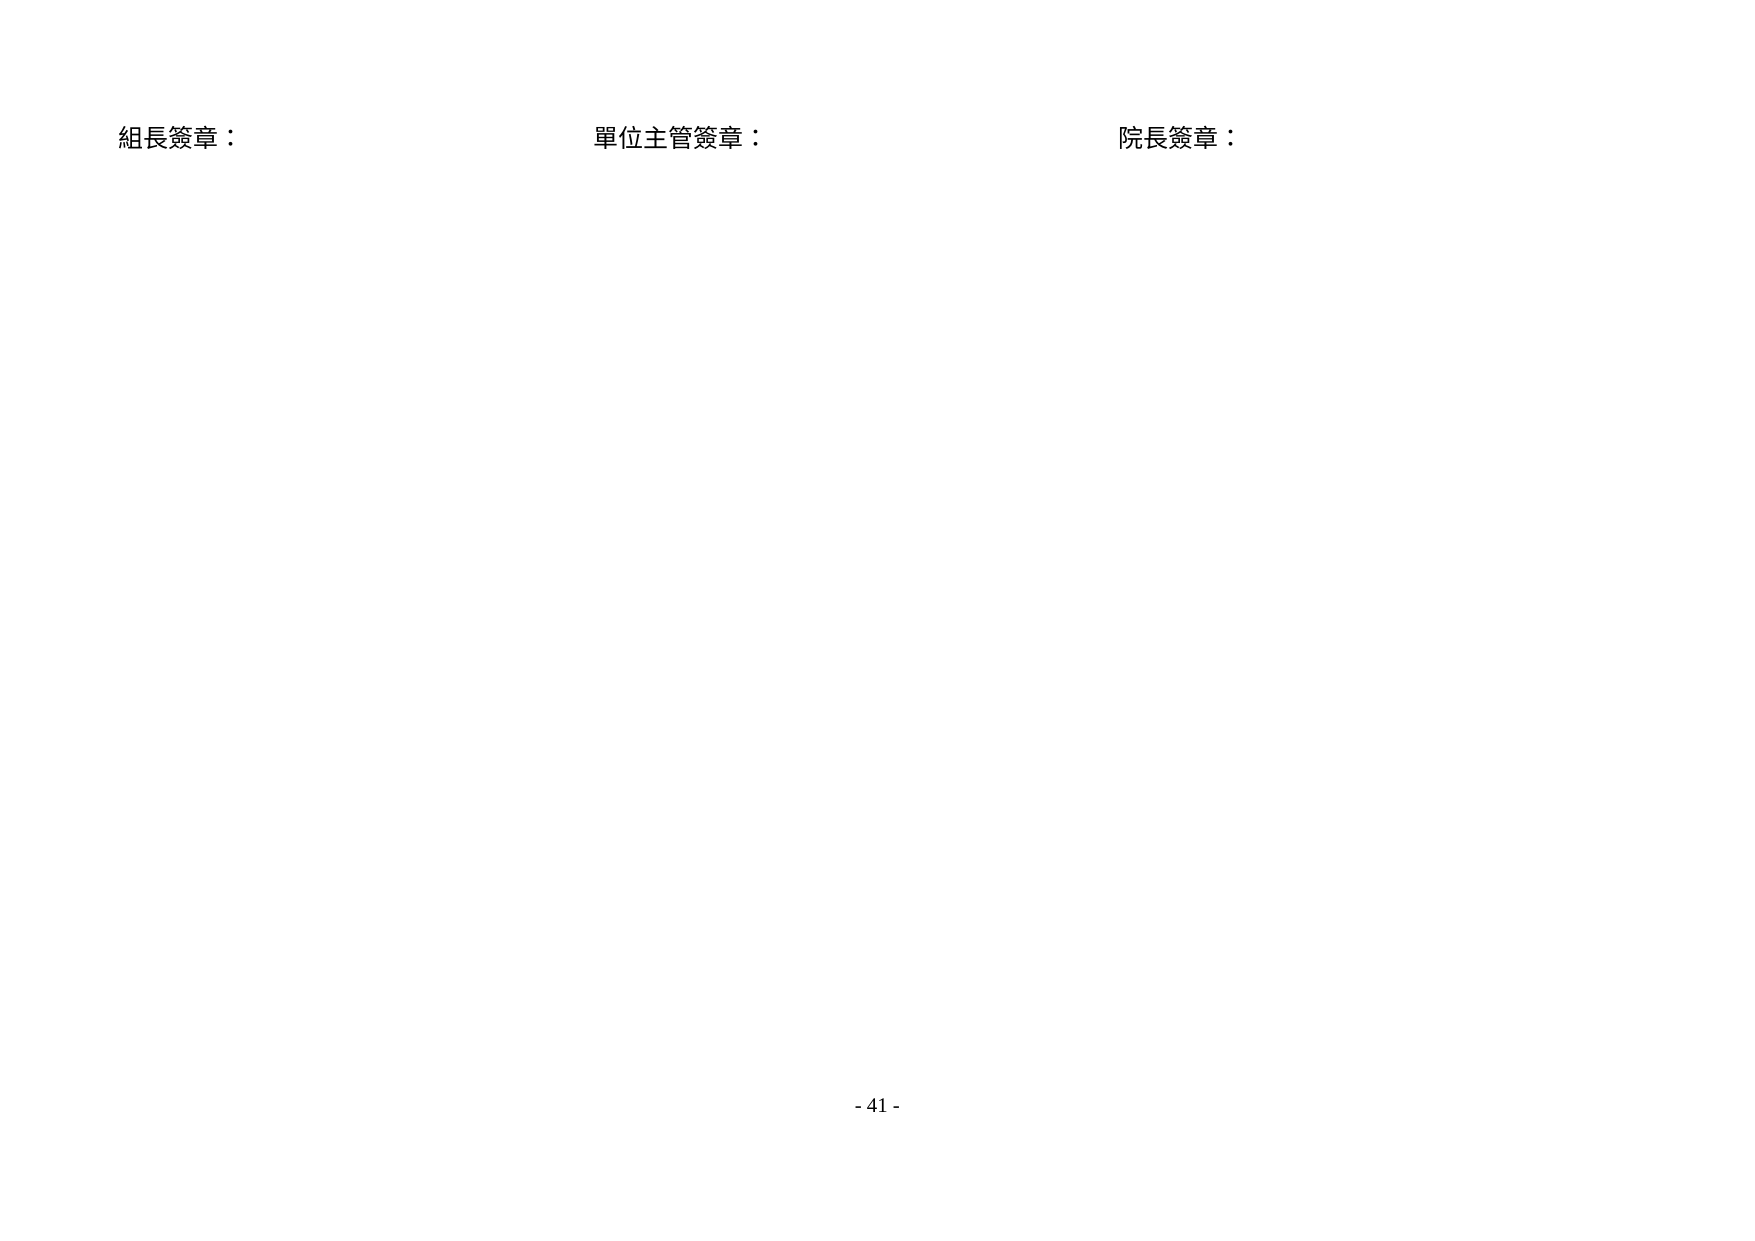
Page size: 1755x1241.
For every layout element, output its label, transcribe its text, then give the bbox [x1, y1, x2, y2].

text 組長簽章： 單位主管簽章： 院長簽章： [118, 118, 1636, 154]
